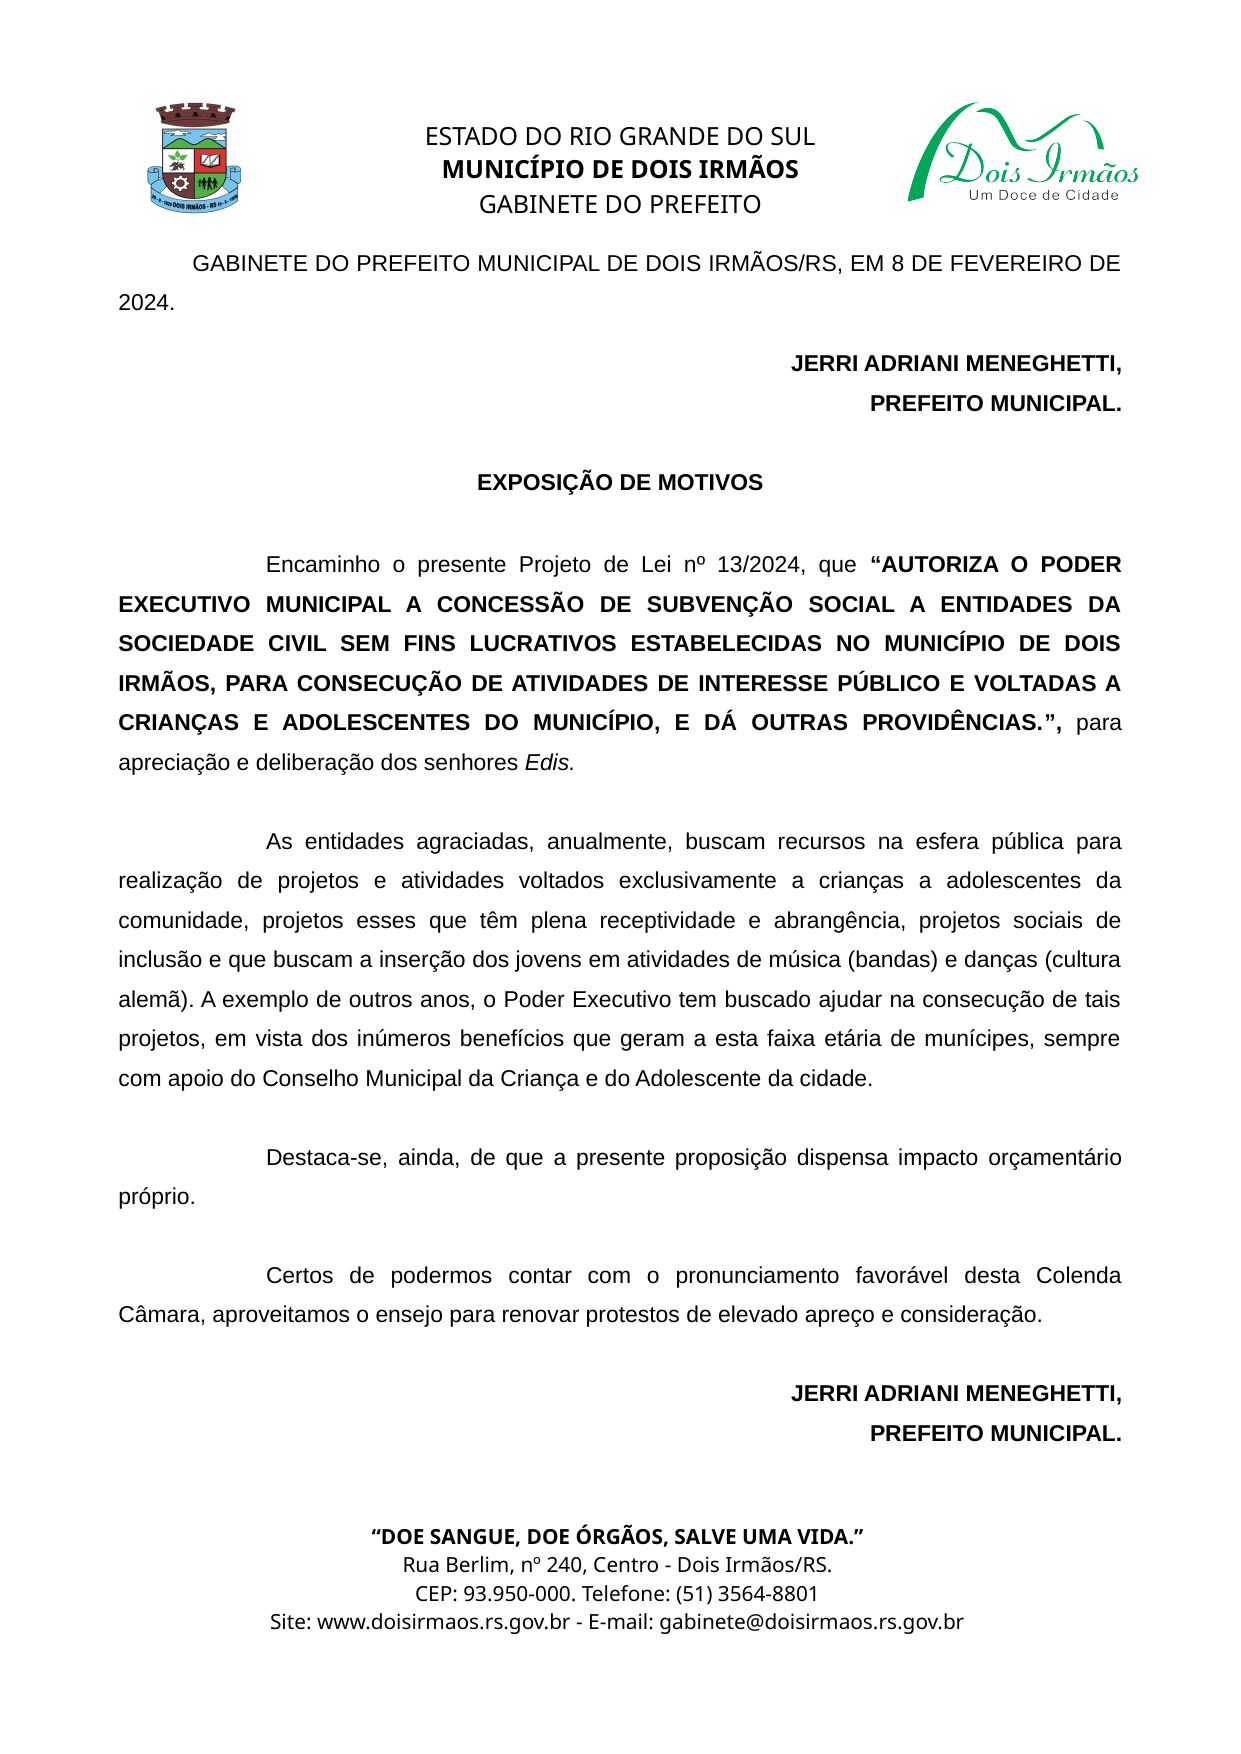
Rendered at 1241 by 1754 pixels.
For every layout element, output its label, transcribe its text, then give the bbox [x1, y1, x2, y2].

text EXPOSIÇÃO DE MOTIVOS [118, 469, 1122, 495]
text As entidades agraciadas, anualmente, buscam recursos na esfera pública para realização de projetos e atividades voltados exclusivamente a crianças a adolescentes da comunidade, projetos esses que têm plena receptividade e abrangência, projetos sociais de inclusão e que buscam a inserção dos jovens em atividades de música (bandas) e danças (cultura alemã). A exemplo de outros anos, o Poder Executivo tem buscado ajudar na consecução de tais projetos, em vista dos inúmeros benefícios que geram a esta faixa etária de munícipes, sempre com apoio do Conselho Municipal da Criança e do Adolescente da cidade. [118, 828, 1122, 1091]
picture [907, 102, 1138, 202]
text GABINETE DO PREFEITO MUNICIPAL DE DOIS IRMÃOS/RS, EM 8 DE FEVEREIRO DE 2024. [118, 250, 1122, 316]
text PREFEITO MUNICIPAL. [118, 390, 1122, 416]
text Certos de podermos contar com o pronunciamento favorável desta Colenda Câmara, aproveitamos o ensejo para renovar protestos de elevado apreço e consideração. [118, 1262, 1122, 1328]
text PREFEITO MUNICIPAL. [118, 1420, 1122, 1446]
text Destaca-se, ainda, de que a presente proposição dispensa impacto orçamentário próprio. [118, 1143, 1122, 1209]
text JERRI ADRIANI MENEGHETTI, [118, 1380, 1122, 1407]
picture [147, 102, 242, 214]
text JERRI ADRIANI MENEGHETTI, [118, 350, 1122, 377]
text Encaminho o presente Projeto de Lei nº 13/2024, que “AUTORIZA O PODER EXECUTIVO MUNICIPAL A CONCESSÃO DE SUBVENÇÃO SOCIAL A ENTIDADES DA SOCIEDADE CIVIL SEM FINS LUCRATIVOS ESTABELECIDAS NO MUNICÍPIO DE DOIS IRMÃOS, PARA CONSECUÇÃO DE ATIVIDADES DE INTERESSE PÚBLICO E VOLTADAS A CRIANÇAS E ADOLESCENTES DO MUNICÍPIO, E DÁ OUTRAS PROVIDÊNCIAS.”, para apreciação e deliberação dos senhores Edis. [118, 551, 1122, 775]
